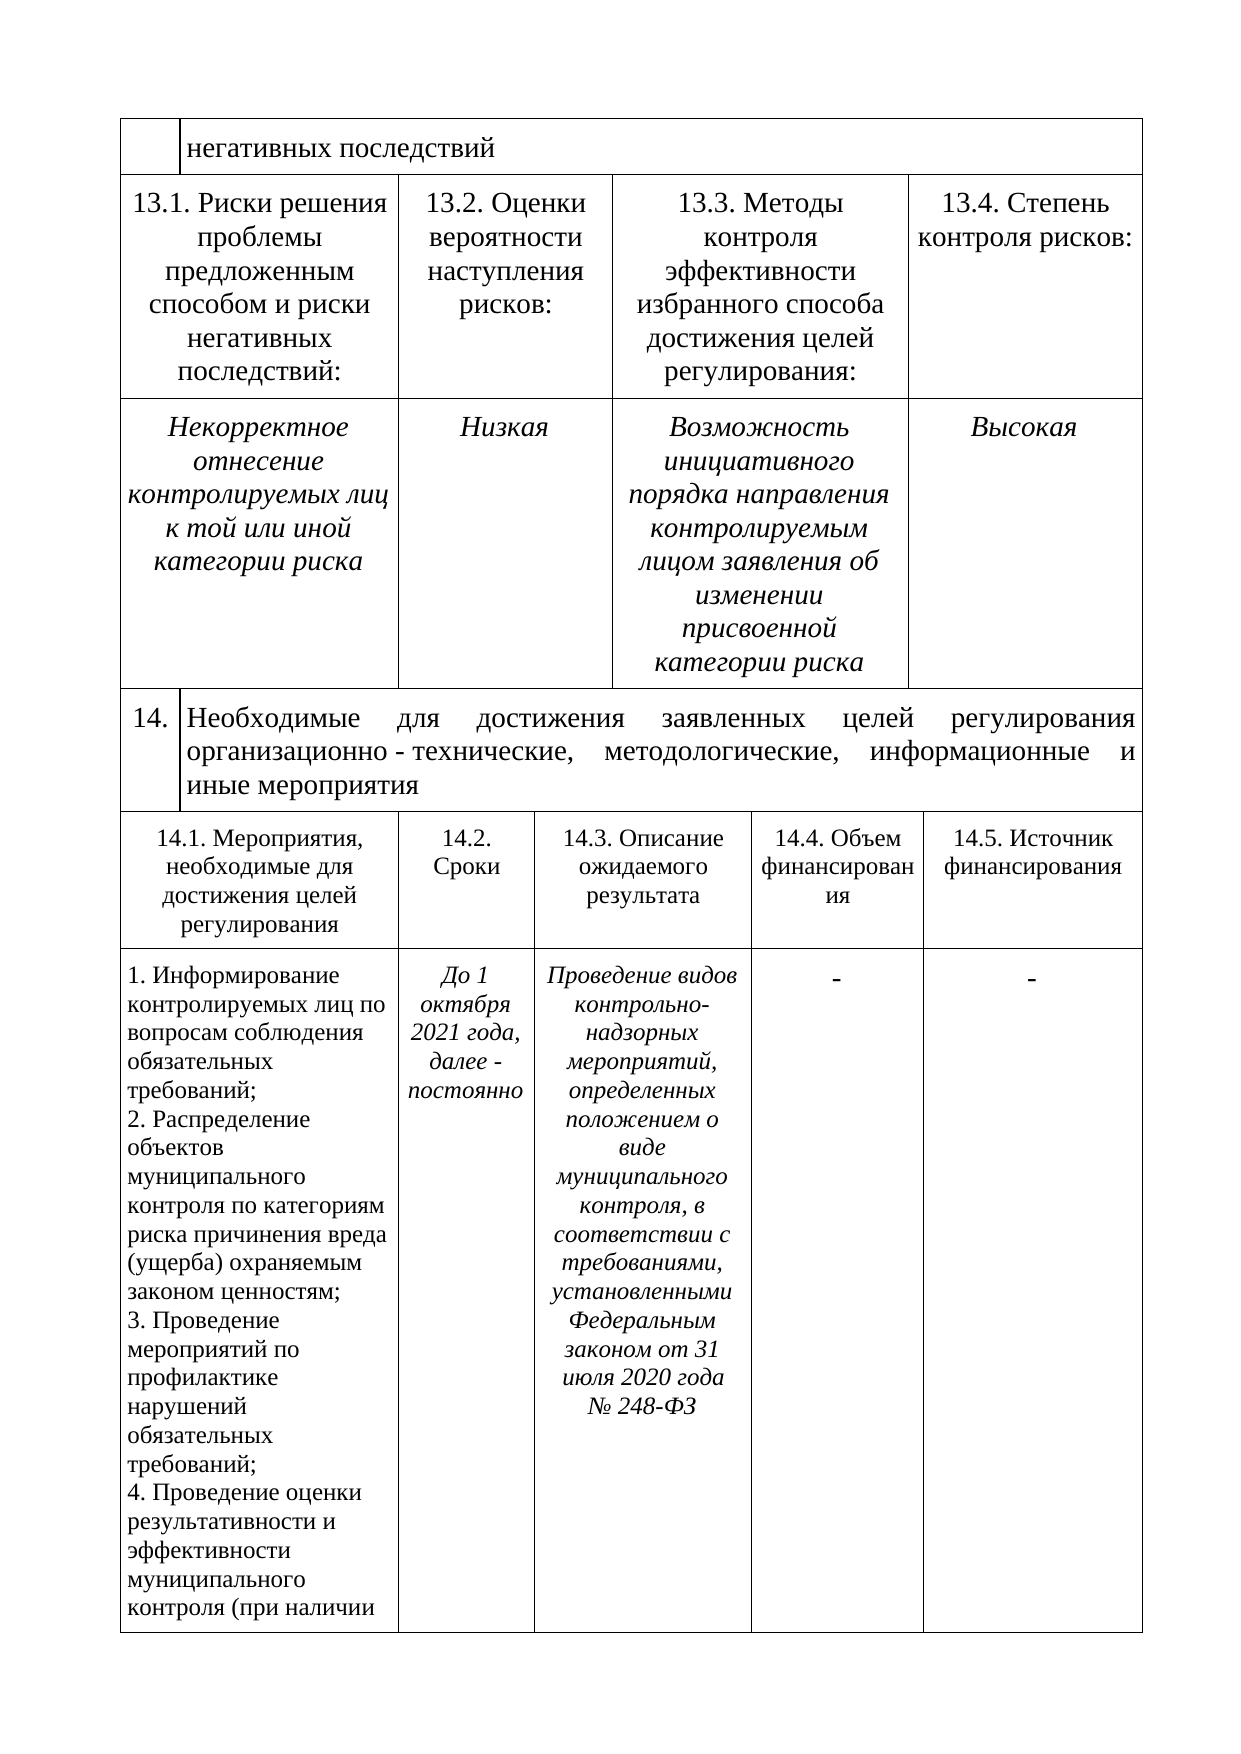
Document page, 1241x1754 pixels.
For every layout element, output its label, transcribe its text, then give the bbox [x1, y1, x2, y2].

table_cell 14.3. Описание ожидаемого результата [535, 812, 751, 948]
table_cell Некорректное отнесение контролируемых лиц к той или иной категории риска [121, 399, 398, 688]
table_cell 14.5. Источник финансирования [924, 812, 1142, 948]
table_cell 14.2. Сроки [399, 812, 534, 948]
table_cell 13.3. Методы контроля эффективности избранного способа достижения целей регулирования: [613, 175, 908, 397]
table_cell 13.4. Степень контроля рисков: [909, 175, 1142, 397]
table_cell Высокая [909, 399, 1142, 688]
table_cell Проведение видов контрольно-надзорных мероприятий, определенных положением о виде муниципального контроля, в соответствии с требованиями, установленными Федеральным законом от 31 июля 2020 года № 248-ФЗ [535, 949, 751, 1632]
table_cell 1. Информирование контролируемых лиц по вопросам соблюдения обязательных требований; 2. Распределение объектов муниципального контроля по категориям риска причинения вреда (ущерба) охраняемым законом ценностям; 3. Проведение мероприятий по профилактике нарушений обязательных требований; 4. Проведение оценки результативности и эффективности муниципального контроля (при наличии [121, 949, 398, 1632]
table_cell Возможность инициативного порядка направления контролируемым лицом заявления об изменении присвоенной категории риска [613, 399, 908, 688]
table_cell [121, 119, 179, 174]
table_cell 14.4. Объем финансирования [752, 812, 923, 948]
table_cell 14.1. Мероприятия, необходимые для достижения целей регулирования [121, 812, 398, 948]
table_cell Низкая [399, 399, 612, 688]
table_cell - [752, 949, 923, 1632]
table_cell - [924, 949, 1142, 1632]
table_cell негативных последствий [181, 119, 1142, 174]
table_cell Необходимые для достижения заявленных целей регулирования организационно - технические, методологические, информационные и иные мероприятия [181, 689, 1142, 811]
table_cell 14. [121, 689, 179, 811]
table_cell До 1 октября 2021 года, далее - постоянно [399, 949, 534, 1632]
table_cell 13.2. Оценки вероятности наступления рисков: [399, 175, 612, 397]
table_cell 13.1. Риски решения проблемы предложенным способом и риски негативных последствий: [121, 175, 398, 397]
